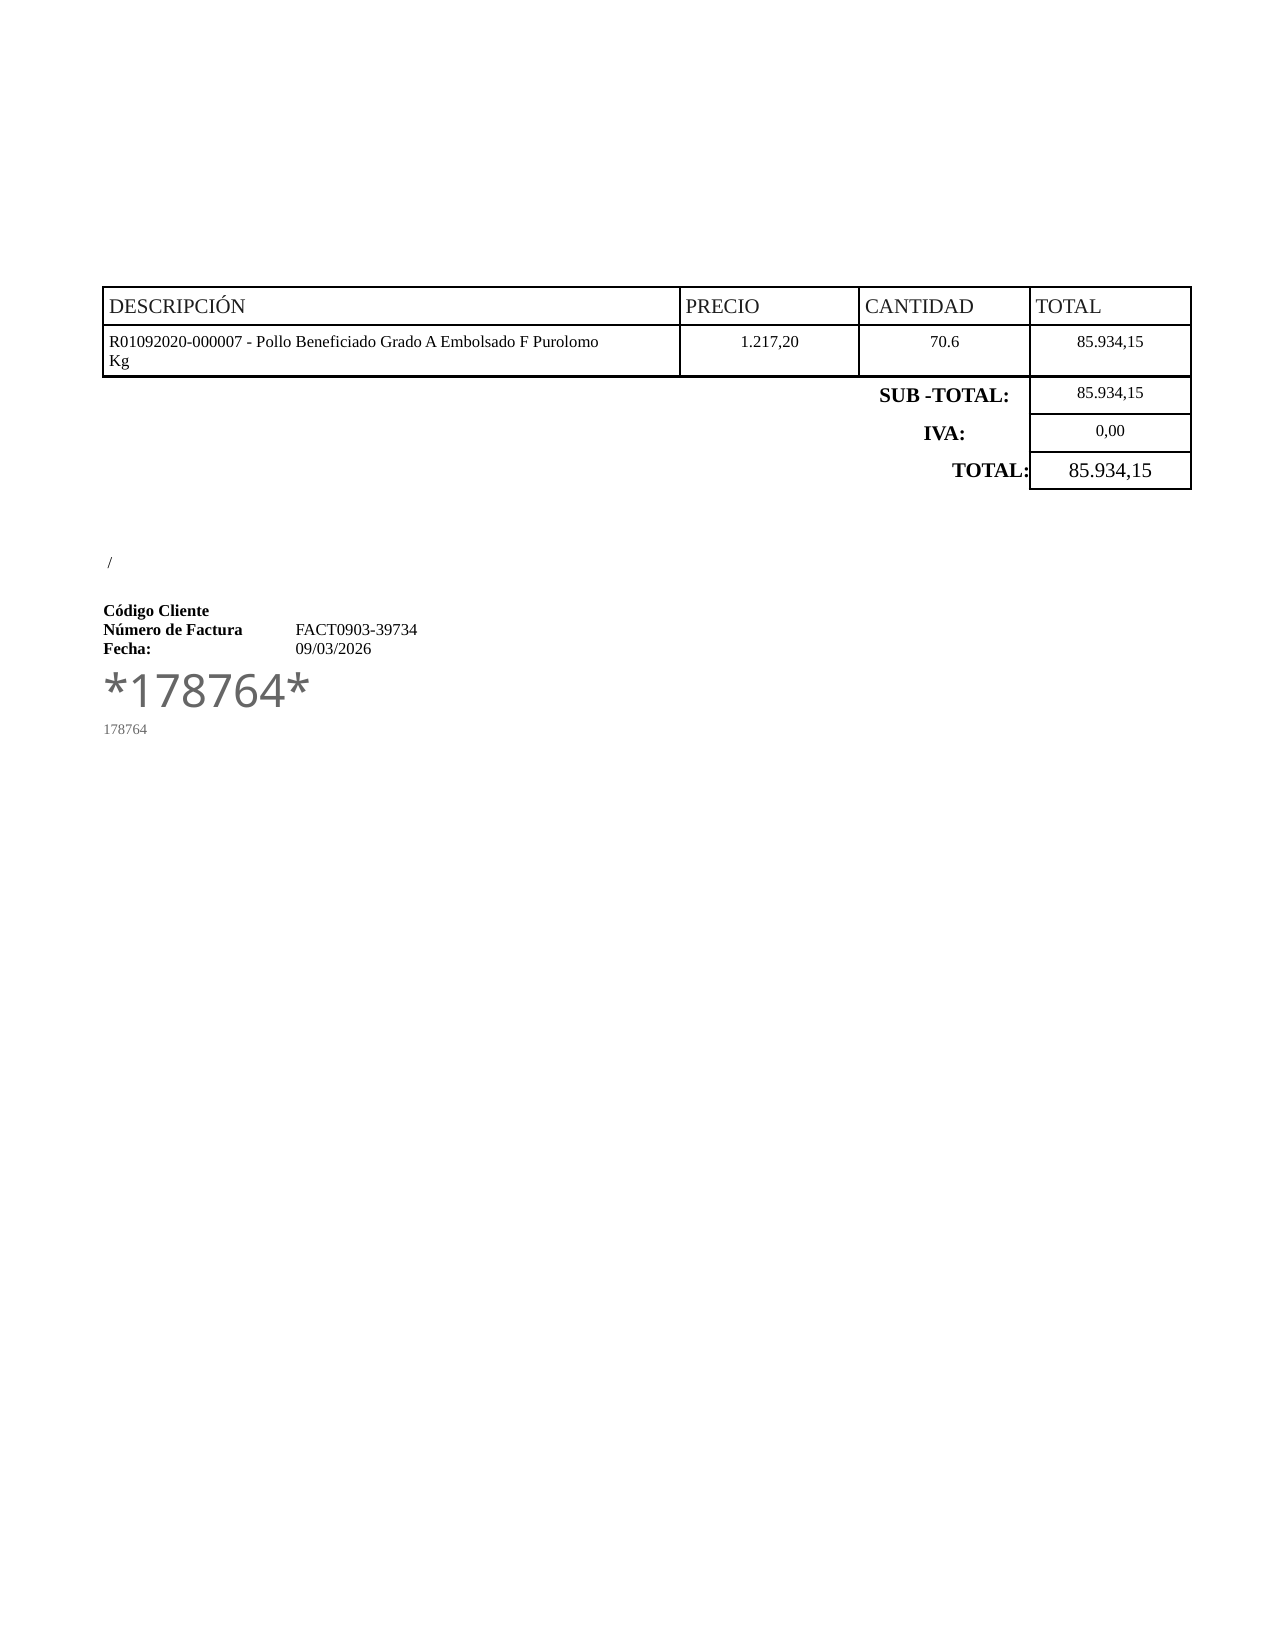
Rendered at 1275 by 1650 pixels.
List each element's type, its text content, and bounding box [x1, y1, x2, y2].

table_cell Fecha: [103, 639, 295, 658]
table_cell TOTAL: [859, 451, 1029, 488]
table_cell [103, 378, 859, 488]
table_cell 0,00 [1031, 415, 1190, 451]
table_header PRECIO [681, 288, 858, 323]
table_header TOTAL [1031, 288, 1190, 323]
table_cell 85.934,15 [1031, 453, 1190, 488]
table_cell IVA: [859, 413, 1029, 451]
table_cell 70.6 [860, 326, 1029, 375]
table_cell 1.217,20 [681, 326, 858, 375]
text *178764* [103, 658, 1137, 721]
table_header DESCRIPCIÓN [104, 288, 679, 323]
table_cell R01092020-000007 - Pollo Beneficiado Grado A Embolsado F Purolomo Kg [104, 326, 679, 375]
table_header [103, 490, 858, 514]
table_cell / [103, 553, 858, 572]
table_cell [103, 514, 858, 533]
table_cell SUB -TOTAL: [859, 378, 1029, 413]
table_cell Número de Factura [103, 620, 295, 639]
table_header [295, 601, 517, 620]
table_cell FACT0903-39734 [295, 620, 517, 639]
table_cell [103, 534, 858, 553]
table_cell 85.934,15 [1031, 326, 1190, 375]
table_cell 85.934,15 [1031, 378, 1190, 413]
table_header CANTIDAD [860, 288, 1029, 323]
text 178764 [103, 721, 1137, 737]
table_header Código Cliente [103, 601, 295, 620]
table_cell 09/03/2026 [295, 639, 517, 658]
